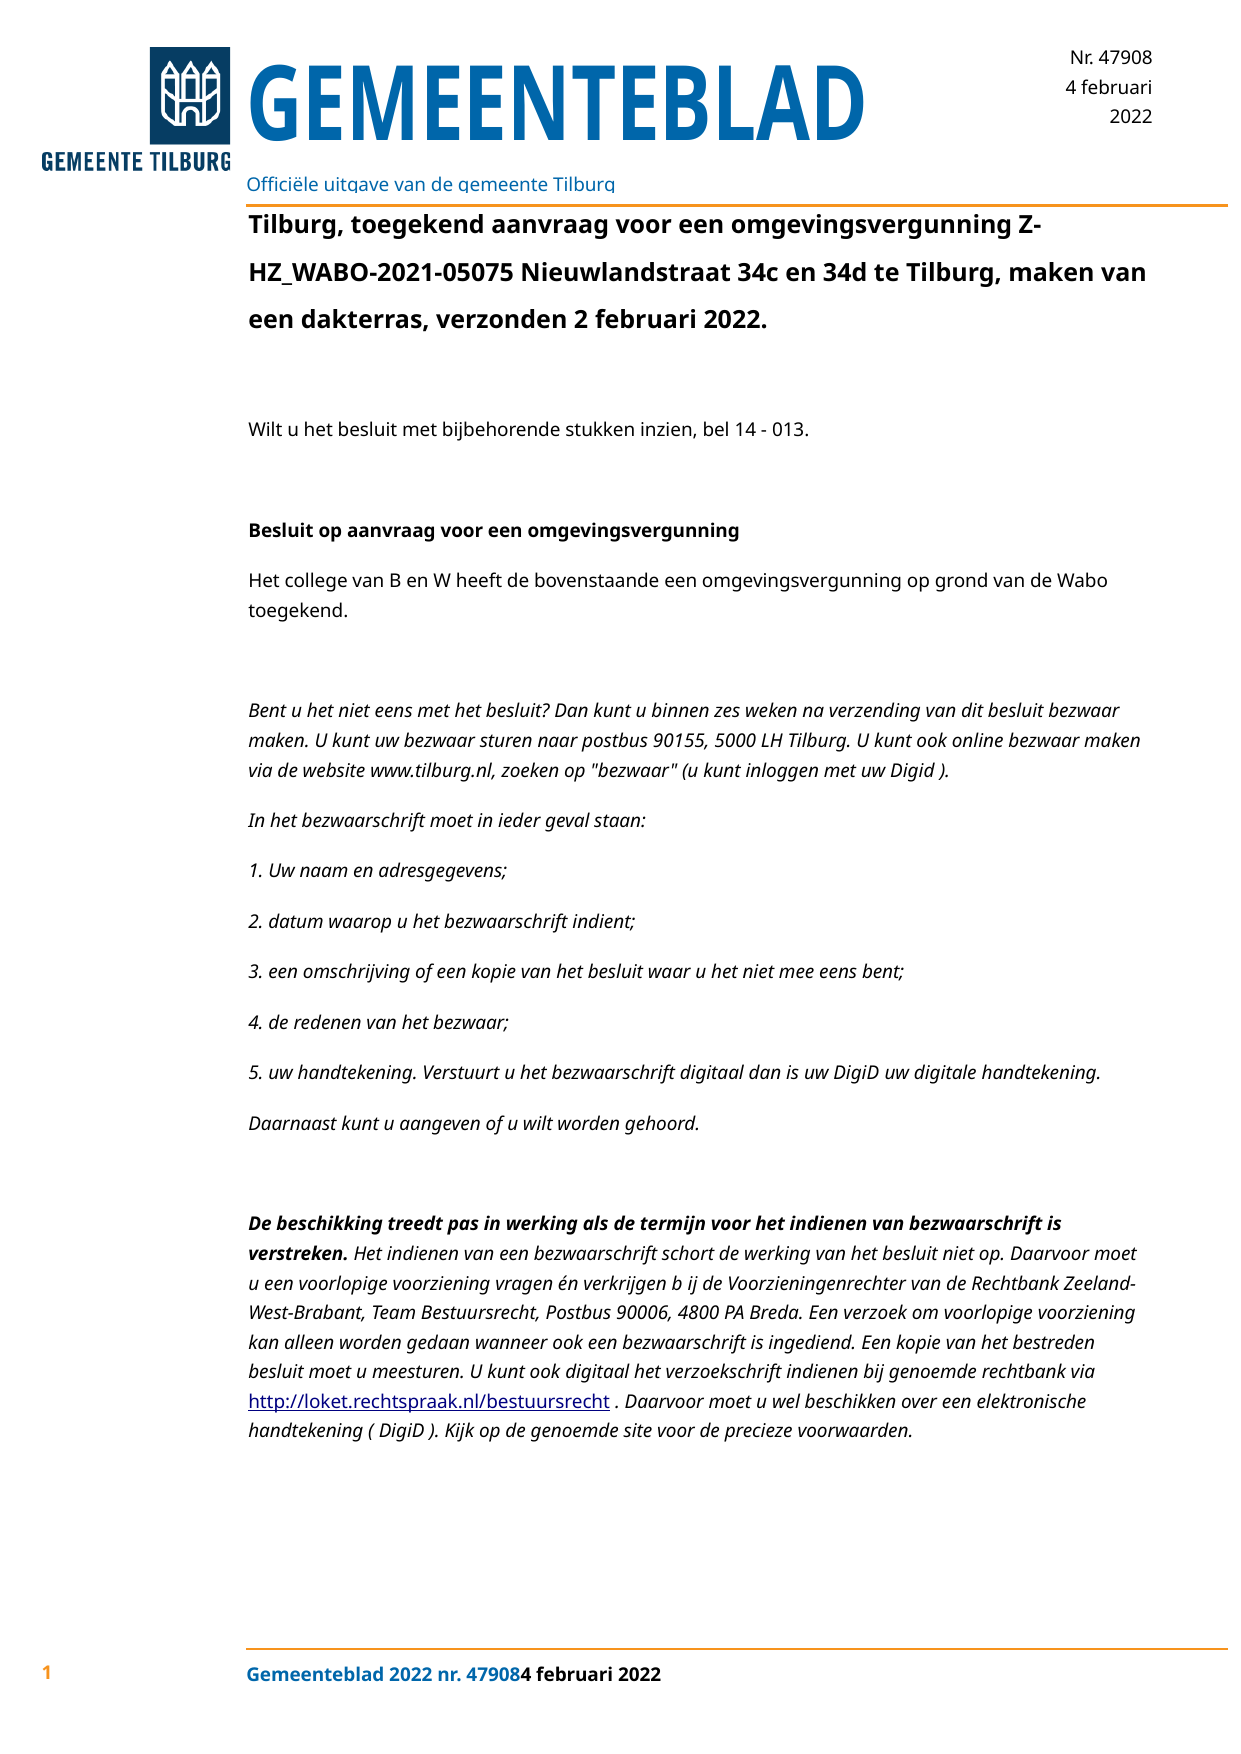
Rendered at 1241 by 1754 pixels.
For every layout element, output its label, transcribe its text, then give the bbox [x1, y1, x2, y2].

picture [41, 47, 231, 172]
text Besluit op aanvraag voor een omgevingsvergunning [248, 517, 1152, 542]
text 1. Uw naam en adresgegevens; [248, 858, 1152, 883]
text Tilburg, toegekend aanvraag voor een omgevingsvergunning Z-HZ_WABO-2021-05075 Nieuwlandstraat 34c en 34d te Tilburg, maken van een dakterras, verzonden 2 februari 2022. [248, 207, 1152, 336]
text 5. uw handtekening. Verstuurt u het bezwaarschrift digitaal dan is uw DigiD uw digitale handtekening. [248, 1059, 1152, 1085]
text 2. datum waarop u het bezwaarschrift indient; [248, 908, 1152, 934]
text In het bezwaarschrift moet in ieder geval staan: [248, 807, 1152, 833]
text Daarnaast kunt u aangeven of u wilt worden gehoord. [248, 1110, 1152, 1135]
text De beschikking treedt pas in werking als de termijn voor het indienen van bezwaarschrift is verstreken. Het indienen van een bezwaarschrift schort de werking van het besluit niet op. Daarvoor moet u een voorlopige voorziening vragen én verkrijgen b ij de Voorzieningenrechter van de Rechtbank Zeeland-West-Brabant, Team Bestuursrecht, Postbus 90006, 4800 PA Breda. Een verzoek om voorlopige voorziening kan alleen worden gedaan wanneer ook een bezwaarschrift is ingediend. Een kopie van het bestreden besluit moet u meesturen. U kunt ook digitaal het verzoekschrift indienen bij genoemde rechtbank via http://loket.rechtspraak.nl/bestuursrecht . Daarvoor moet u wel beschikken over een elektronische handtekening ( DigiD ). Kijk op de genoemde site voor de precieze voorwaarden. [248, 1211, 1152, 1443]
text 4. de redenen van het bezwaar; [248, 1009, 1152, 1034]
text Wilt u het besluit met bijbehorende stukken inzien, bel 14 - 013. [248, 416, 1152, 442]
text Het college van B en W heeft de bovenstaande een omgevingsvergunning op grond van de Wabo toegekend. [248, 567, 1152, 622]
text Bent u het niet eens met het besluit? Dan kunt u binnen zes weken na verzending van dit besluit bezwaar maken. U kunt uw bezwaar sturen naar postbus 90155, 5000 LH Tilburg. U kunt ook online bezwaar maken via de website www.tilburg.nl, zoeken op "bezwaar" (u kunt inloggen met uw Digid ). [248, 698, 1152, 782]
text 3. een omschrijving of een kopie van het besluit waar u het niet mee eens bent; [248, 958, 1152, 984]
